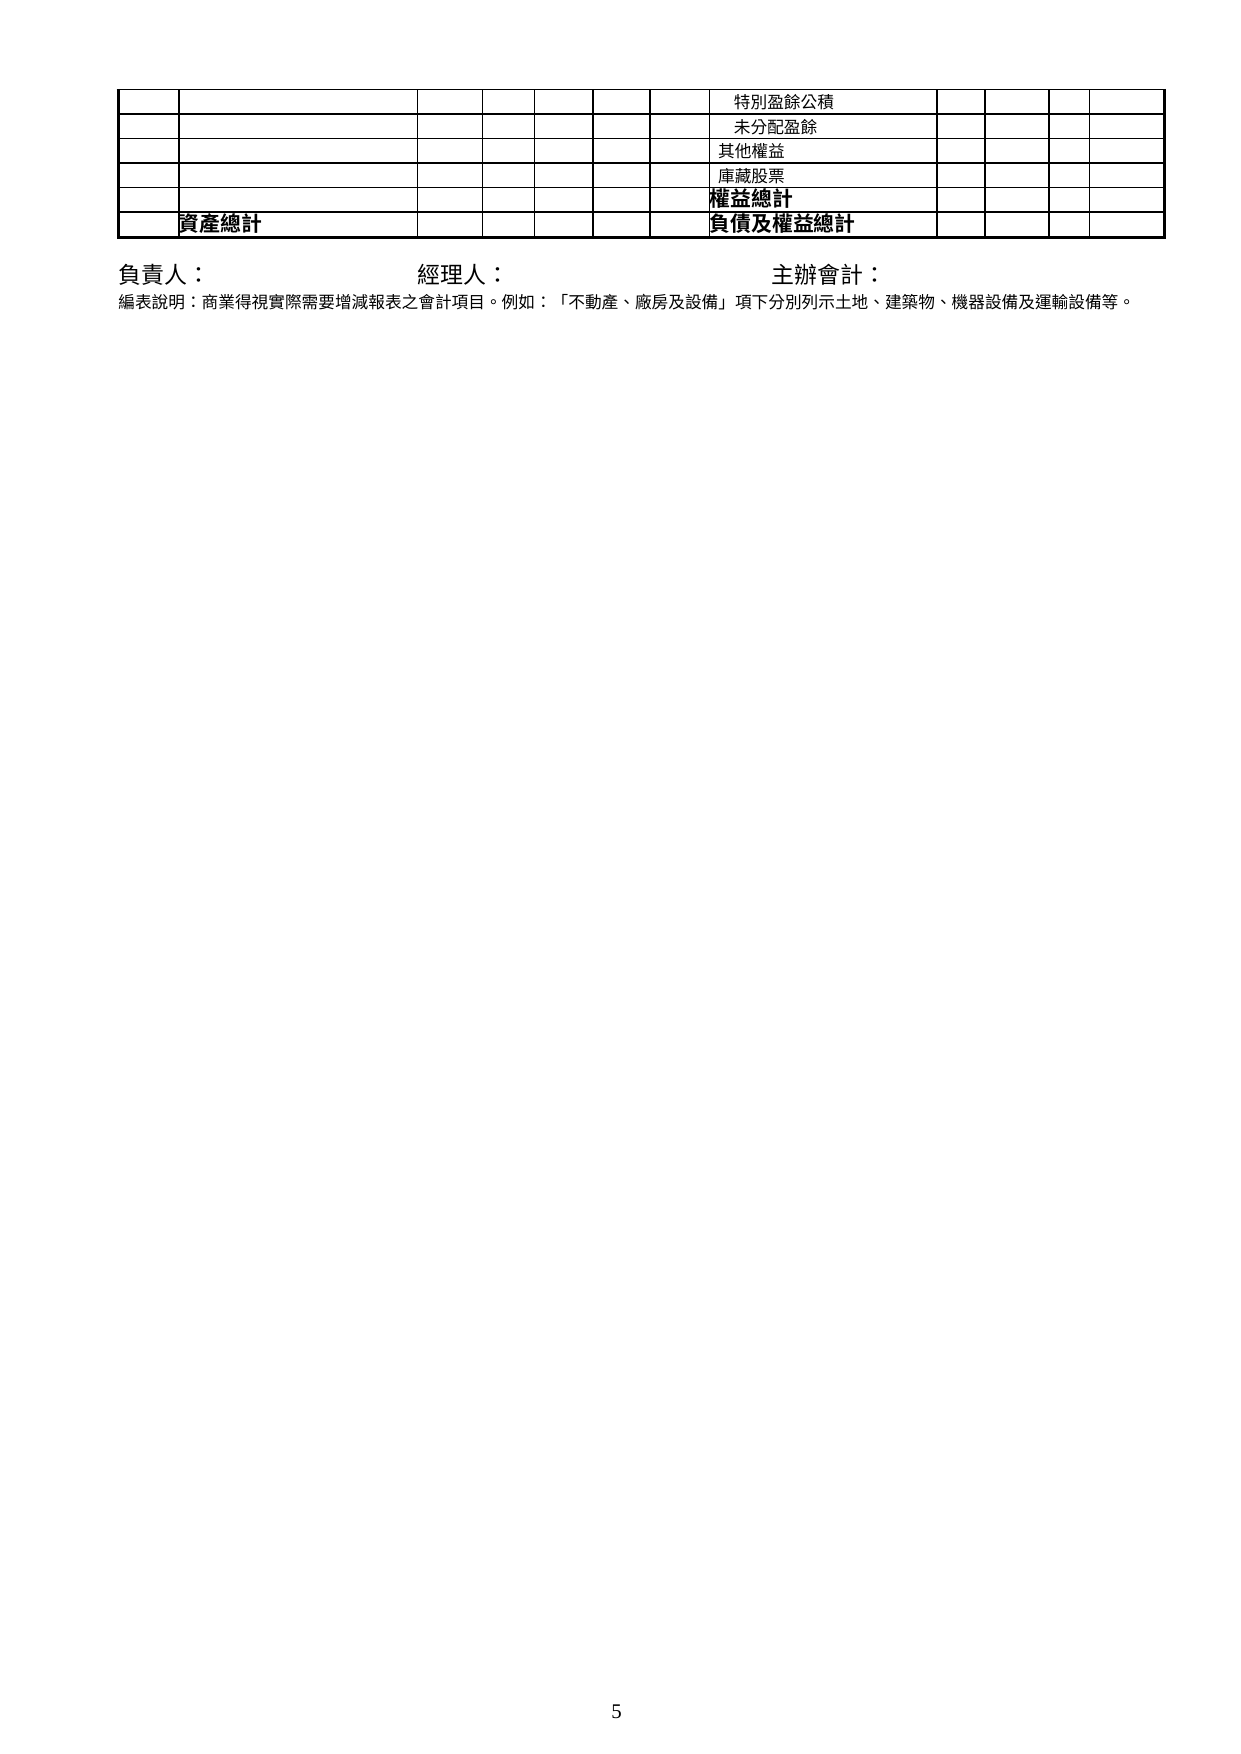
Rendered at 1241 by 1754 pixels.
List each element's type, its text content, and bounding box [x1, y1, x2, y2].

table_cell [535, 90, 592, 113]
table_cell [1090, 164, 1163, 187]
table_cell 經理人： [418, 239, 524, 289]
table_cell [535, 115, 592, 138]
table_cell 編表說明：商業得視實際需要增減報表之會計項目。例如：「不動產、廠房及設備」項下分別列示土地、建築物、機器設備及運輸設備等。 [118, 289, 1164, 313]
table_cell [180, 115, 417, 138]
table_cell [120, 164, 178, 187]
table_cell 主辦會計： [772, 239, 937, 289]
table_cell [651, 139, 709, 162]
table_cell [483, 90, 534, 113]
table_cell 特別盈餘公積 [710, 90, 936, 113]
table_cell [650, 239, 772, 289]
table_cell [1050, 213, 1089, 236]
table_cell [418, 90, 482, 113]
table_cell 權益總計 [710, 188, 936, 211]
table_cell [1050, 188, 1089, 211]
table_cell [1050, 164, 1089, 187]
table_cell [938, 115, 984, 138]
table_cell [483, 188, 534, 211]
table_cell [937, 239, 985, 289]
table_cell [120, 188, 178, 211]
table_cell [1090, 213, 1163, 236]
table_cell [1090, 115, 1163, 138]
table_cell [986, 213, 1048, 236]
table_cell [180, 188, 417, 211]
table_cell [1089, 239, 1164, 289]
table_cell [594, 213, 649, 236]
table_cell [594, 115, 649, 138]
table_cell 負責人： [118, 239, 417, 289]
table_cell [1090, 139, 1163, 162]
table_cell [1050, 139, 1089, 162]
table_cell 負債及權益總計 [710, 213, 936, 236]
table_cell [651, 164, 709, 187]
table_cell [1050, 115, 1089, 138]
table_cell [651, 213, 709, 236]
table_cell [180, 139, 417, 162]
table_cell [418, 213, 482, 236]
table_cell [986, 164, 1048, 187]
table_cell [120, 90, 178, 113]
table_cell [524, 239, 650, 289]
table_cell [651, 90, 709, 113]
table_cell 其他權益 [710, 139, 936, 162]
table_cell [986, 188, 1048, 211]
table_cell [1090, 90, 1163, 113]
table_cell [594, 164, 649, 187]
table_cell [418, 115, 482, 138]
table_cell [120, 213, 178, 236]
table_cell [483, 139, 534, 162]
table_cell [1050, 90, 1089, 113]
table_cell [1090, 188, 1163, 211]
table_cell [483, 213, 534, 236]
table_cell [594, 90, 649, 113]
table_cell [418, 188, 482, 211]
table_cell 未分配盈餘 [710, 115, 936, 138]
table_cell [535, 213, 592, 236]
table_cell [180, 90, 417, 113]
table_cell [986, 139, 1048, 162]
table_cell [986, 90, 1048, 113]
table_cell [594, 188, 649, 211]
table_cell [594, 139, 649, 162]
table_cell [535, 188, 592, 211]
table_cell [418, 164, 482, 187]
table_cell [483, 164, 534, 187]
table_cell [1049, 239, 1089, 289]
table_cell [938, 90, 984, 113]
table_cell [418, 139, 482, 162]
table_cell [651, 115, 709, 138]
table_cell 資產總計 [180, 213, 417, 236]
table_cell 庫藏股票 [710, 164, 936, 187]
table_cell [938, 164, 984, 187]
table_cell [651, 188, 709, 211]
table_cell [938, 213, 984, 236]
table_cell [180, 164, 417, 187]
table_cell [535, 164, 592, 187]
table_cell [938, 139, 984, 162]
table_cell [938, 188, 984, 211]
table_cell [120, 139, 178, 162]
table_cell [985, 239, 1049, 289]
table_cell [986, 115, 1048, 138]
table_cell [120, 115, 178, 138]
table_cell [483, 115, 534, 138]
table_cell [535, 139, 592, 162]
